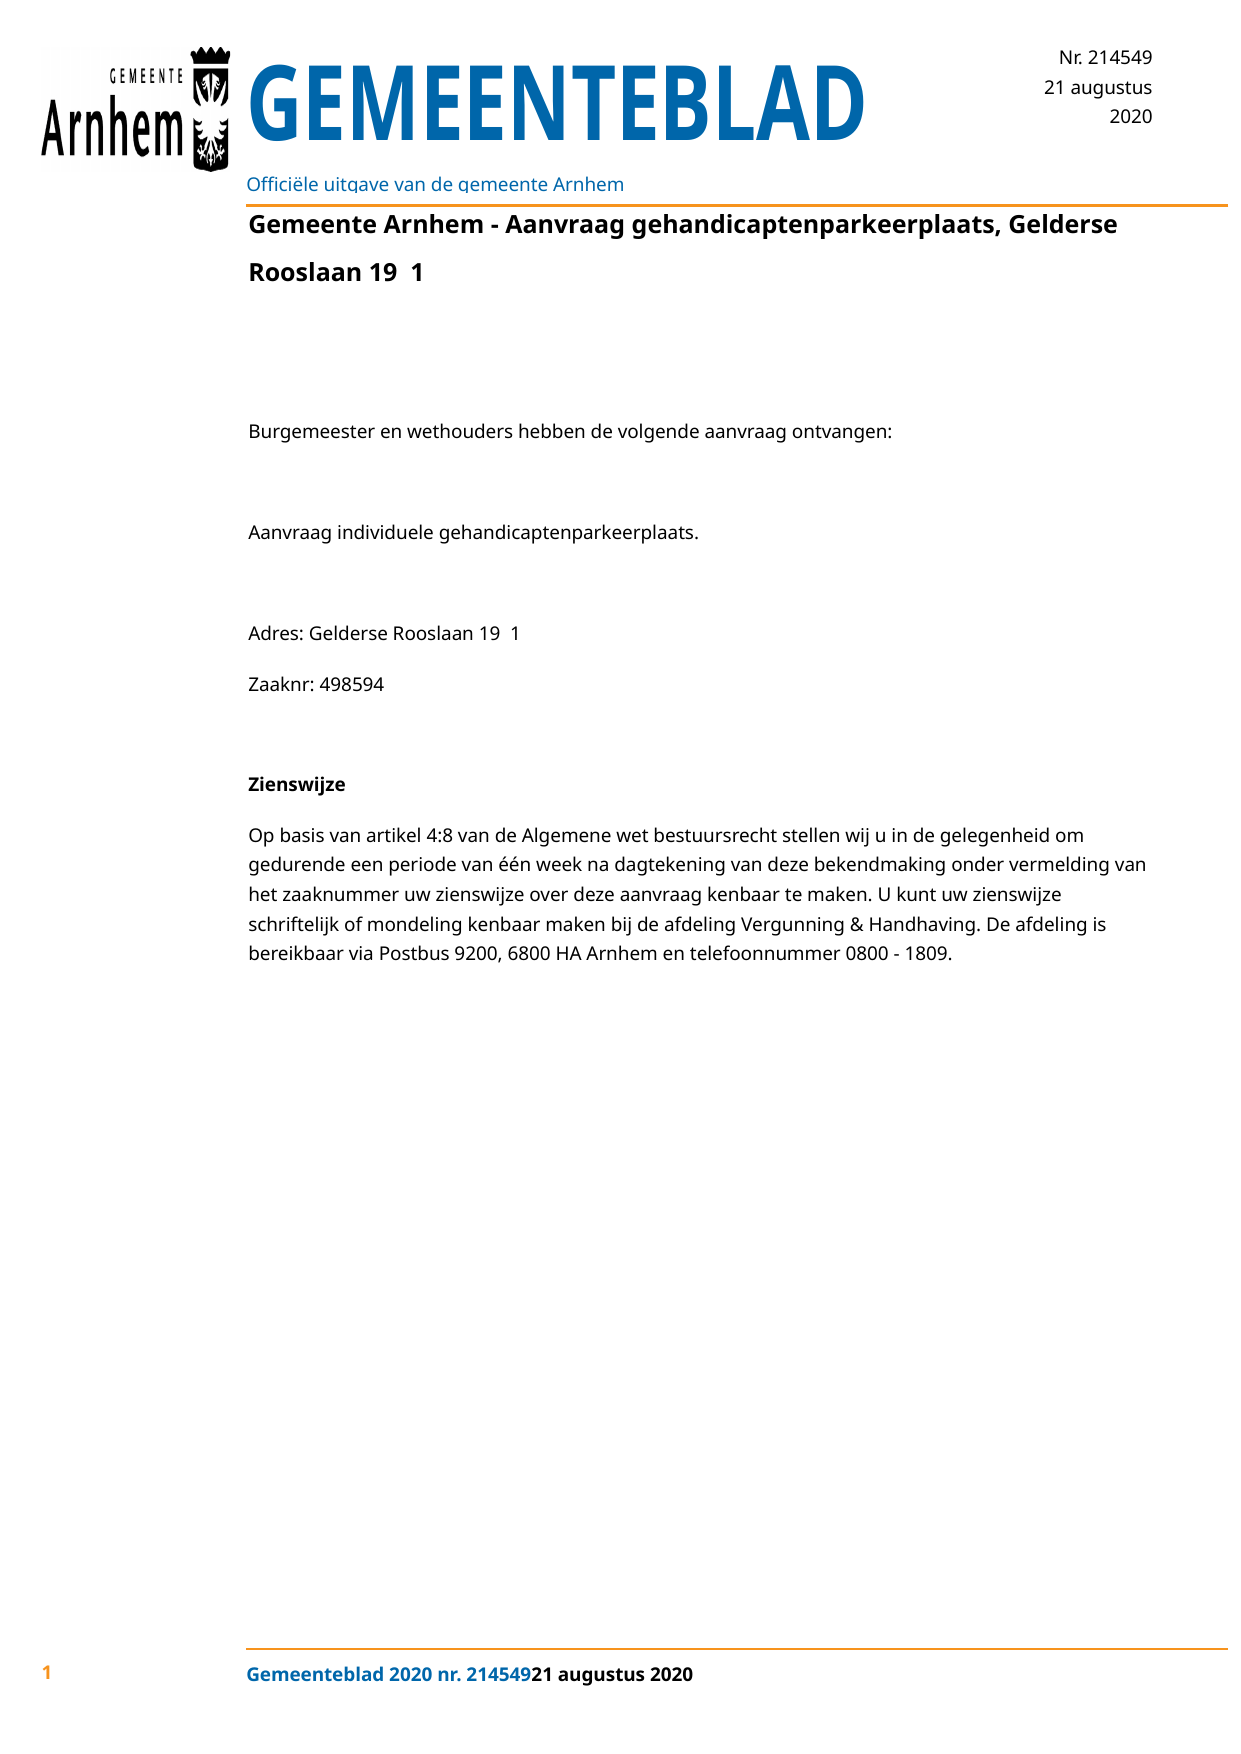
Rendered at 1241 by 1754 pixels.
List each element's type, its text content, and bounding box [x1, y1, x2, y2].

text Zaaknr: 498594 [248, 671, 1152, 697]
text Aanvraag individuele gehandicaptenparkeerplaats. [248, 519, 1152, 545]
text Gemeente Arnhem - Aanvraag gehandicaptenparkeerplaats, Gelderse Rooslaan 19 1 [248, 207, 1152, 288]
text Zienswijze [248, 772, 1152, 797]
picture [41, 47, 231, 172]
text Adres: Gelderse Rooslaan 19 1 [248, 620, 1152, 646]
text Op basis van artikel 4:8 van de Algemene wet bestuursrecht stellen wij u in de gelegenheid om gedurende een periode van één week na dagtekening van deze bekendmaking onder vermelding van het zaaknummer uw zienswijze over deze aanvraag kenbaar te maken. U kunt uw zienswijze schriftelijk of mondeling kenbaar maken bij de afdeling Vergunning & Handhaving. De afdeling is bereikbaar via Postbus 9200, 6800 HA Arnhem en telefoonnummer 0800 - 1809. [248, 822, 1152, 966]
text Burgemeester en wethouders hebben de volgende aanvraag ontvangen: [248, 419, 1152, 444]
